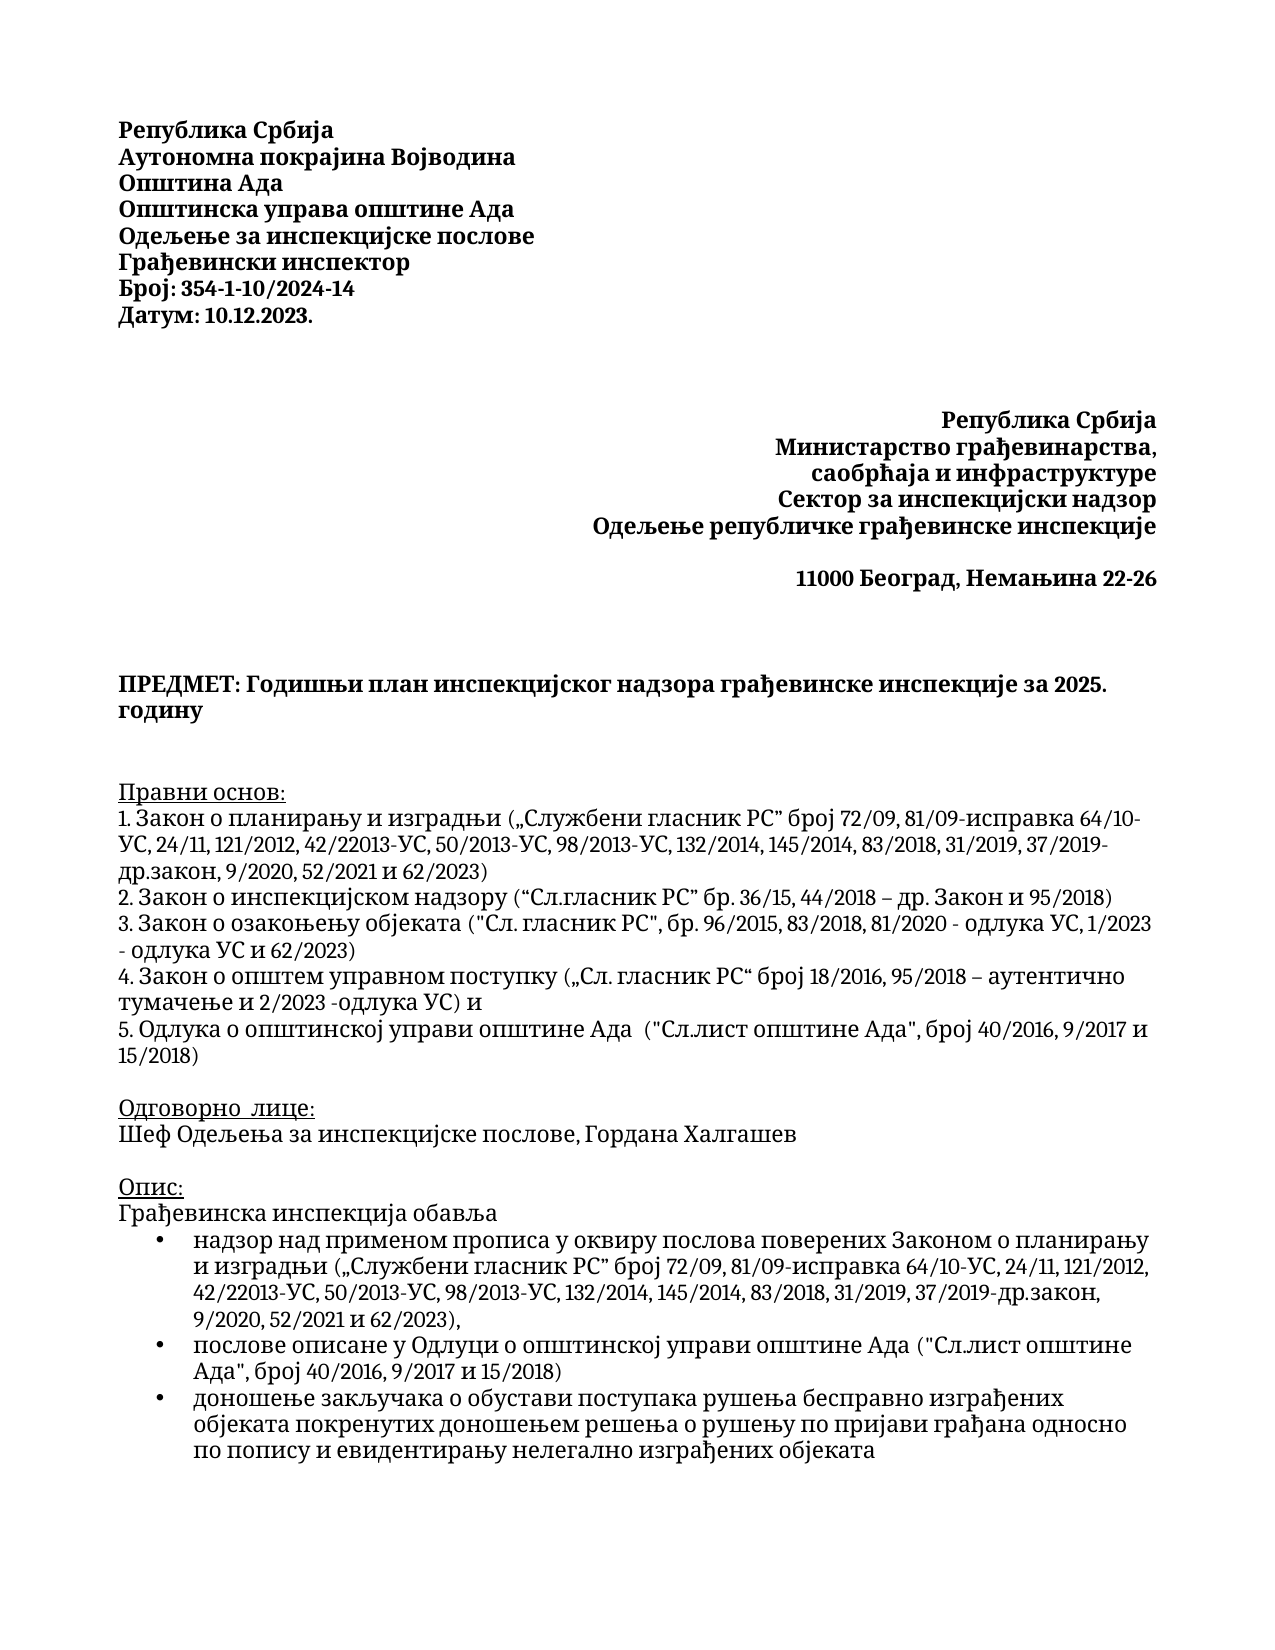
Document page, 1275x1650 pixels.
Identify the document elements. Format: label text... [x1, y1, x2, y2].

text Република Србија [118, 408, 1157, 434]
text 5. Одлука о општинској управи општине Ада ("Сл.лист општине Ада", број 40/2016, 9/2017 и 15/2018) [118, 1017, 1157, 1069]
text 3. Закон о озакоњењу објеката ("Сл. гласник РС", бр. 96/2015, 83/2018, 81/2020 - одлука УС, 1/2023 - одлука УС и 62/2023) [118, 911, 1157, 964]
list послове описане у Одлуци о општинској управи општине Ада ("Сл.лист општине Ада", број 40/2016, 9/2017 и 15/2018) [156, 1333, 1157, 1386]
text 11000 Београд, Немањина 22-26 [118, 566, 1157, 592]
text Република Србија [118, 118, 1157, 144]
text Министарство грађевинарства, [118, 434, 1157, 461]
text 4. Закон о општем управном поступку („Сл. гласник РС“ број 18/2016, 95/2018 – аутентично тумачење и 2/2023 -одлука УС) и [118, 964, 1157, 1017]
text саобрћаја и инфраструктуре [118, 461, 1157, 487]
text Грађевински инспектор [118, 250, 1157, 276]
text ПРЕДМЕТ: Годишњи план инспекцијског надзора грађевинске инспекције за 2025. годину [118, 672, 1157, 724]
text Датум: 10.12.2023. [118, 303, 1157, 329]
list надзор над применом прописа у оквиру послова поверених Законом о планирању и изградњи („Службени гласник РС” број 72/09, 81/09-исправка 64/10-УС, 24/11, 121/2012, 42/22013-УС, 50/2013-УС, 98/2013-УС, 132/2014, 145/2014, 83/2018, 31/2019, 37/2019-др.закон, 9/2020, 52/2021 и 62/2023), [156, 1227, 1157, 1333]
text Одељење републичке грађевинске инспекције [118, 513, 1157, 540]
text 1. Закон о планирању и изградњи („Службени гласник РС” број 72/09, 81/09-исправка 64/10-УС, 24/11, 121/2012, 42/22013-УС, 50/2013-УС, 98/2013-УС, 132/2014, 145/2014, 83/2018, 31/2019, 37/2019-др.закон, 9/2020, 52/2021 и 62/2023) [118, 806, 1157, 885]
text 2. Закон о инспекцијском надзору (“Сл.гласник РС” бр. 36/15, 44/2018 – др. Закон и 95/2018) [118, 885, 1157, 911]
text Правни основ: [118, 779, 1157, 806]
text Грађевинска инспекција обавља [118, 1201, 1157, 1227]
text Аутономна покрајина Војводина [118, 144, 1157, 171]
text Општина Ада [118, 171, 1157, 197]
text Одговорно лице: [118, 1096, 1157, 1122]
text Шеф Одељења за инспекцијске послове, Гордана Халгашев [118, 1122, 1157, 1148]
text Општинска управа општине Ада [118, 197, 1157, 223]
text Сектор за инспекцијски надзор [118, 487, 1157, 513]
text Одељење за инспекцијске послове [118, 223, 1157, 250]
text Опис: [118, 1175, 1157, 1201]
list доношење закључака о обустави поступака рушења бесправно изграђених објеката покренутих доношењем решења о рушењу по пријави грађана односно по попису и евидентирању нелегално изграђених објеката [156, 1386, 1157, 1464]
text Број: 354-1-10/2024-14 [118, 276, 1157, 303]
